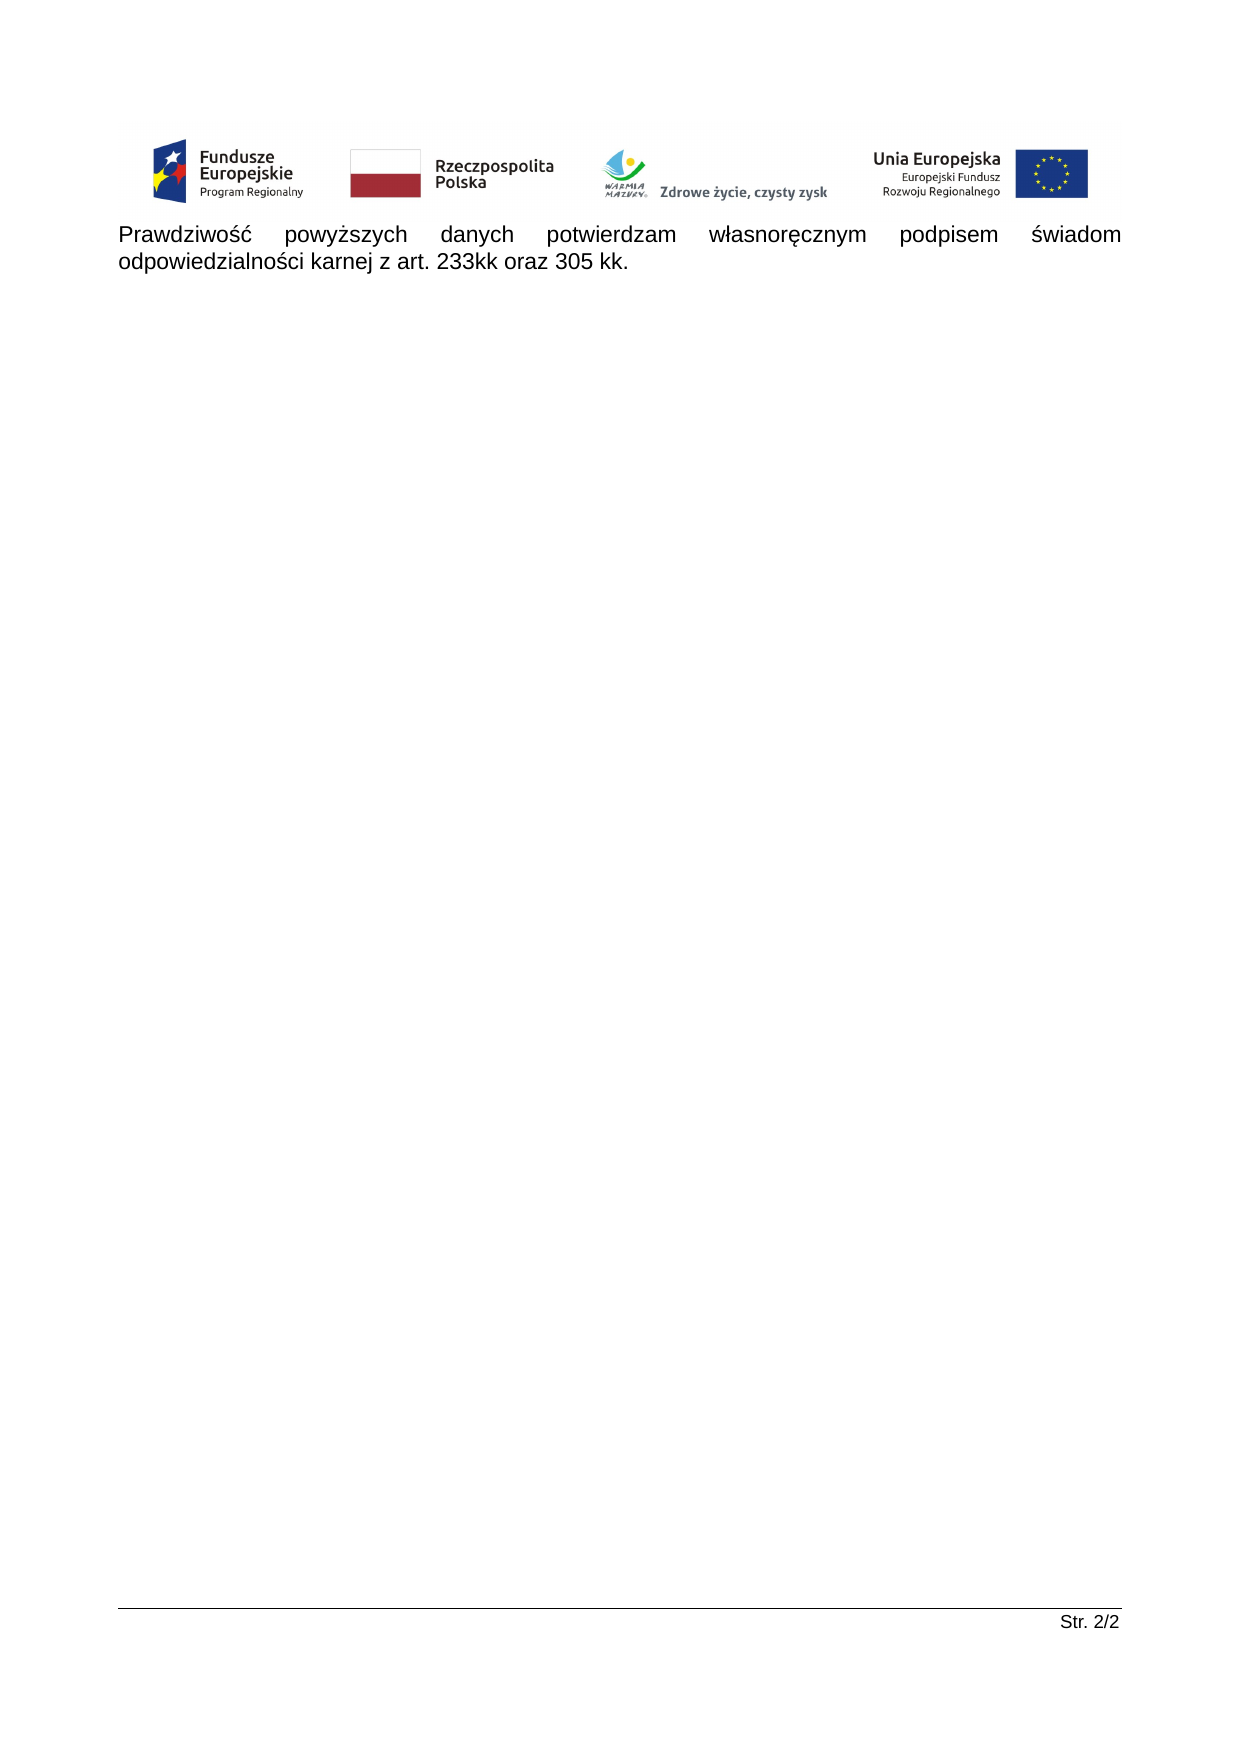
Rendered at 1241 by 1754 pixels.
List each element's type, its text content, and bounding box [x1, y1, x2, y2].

picture [118, 121, 1123, 222]
text Prawdziwość powyższych danych potwierdzam własnoręcznym podpisem świadom odpowiedzialności karnej z art. 233kk oraz 305 kk. [118, 222, 1122, 274]
